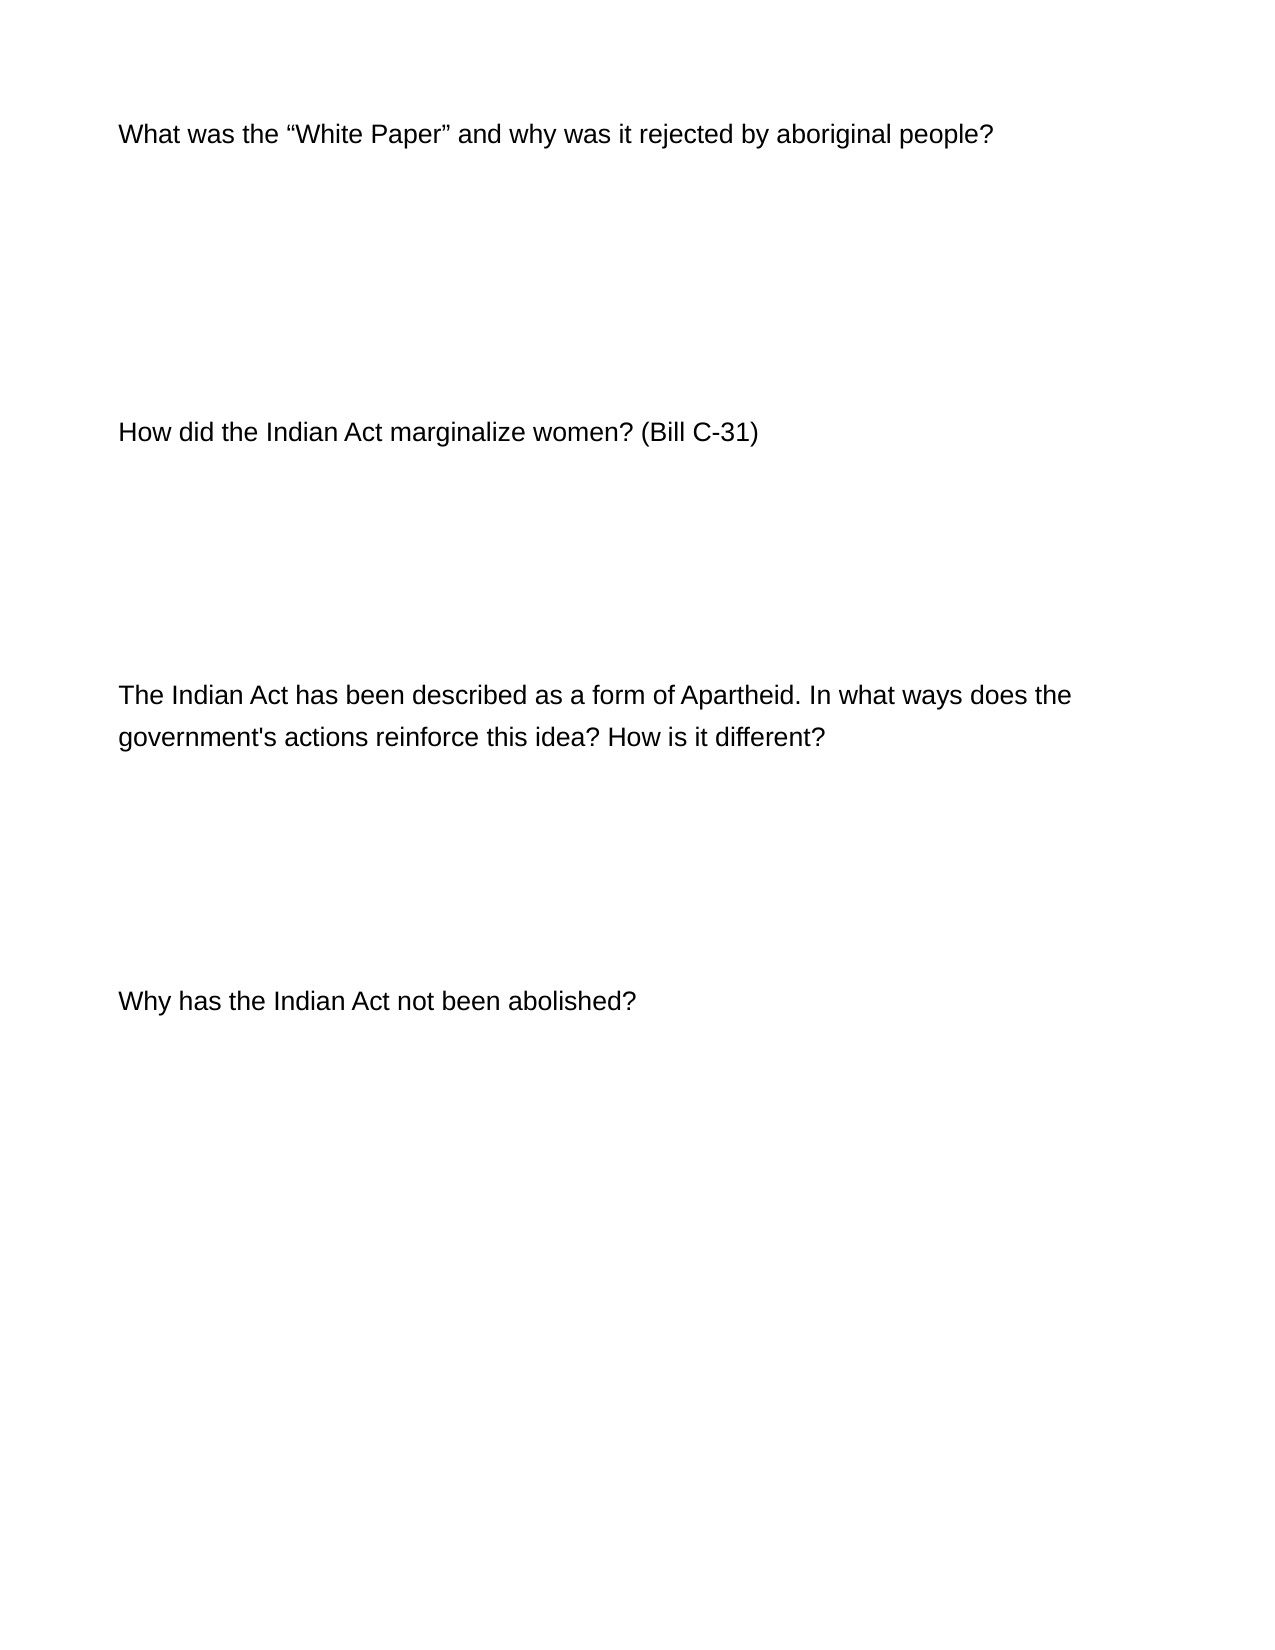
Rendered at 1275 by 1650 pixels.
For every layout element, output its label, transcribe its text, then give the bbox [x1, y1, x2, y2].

text Why has the Indian Act not been abolished? [118, 985, 1157, 1016]
text The Indian Act has been described as a form of Apartheid. In what ways does the government's actions reinforce this idea? How is it different? [118, 680, 1157, 752]
text How did the Indian Act marginalize women? (Bill C-31) [118, 416, 1157, 447]
text What was the “White Paper” and why was it rejected by aboriginal people? [118, 118, 1157, 149]
